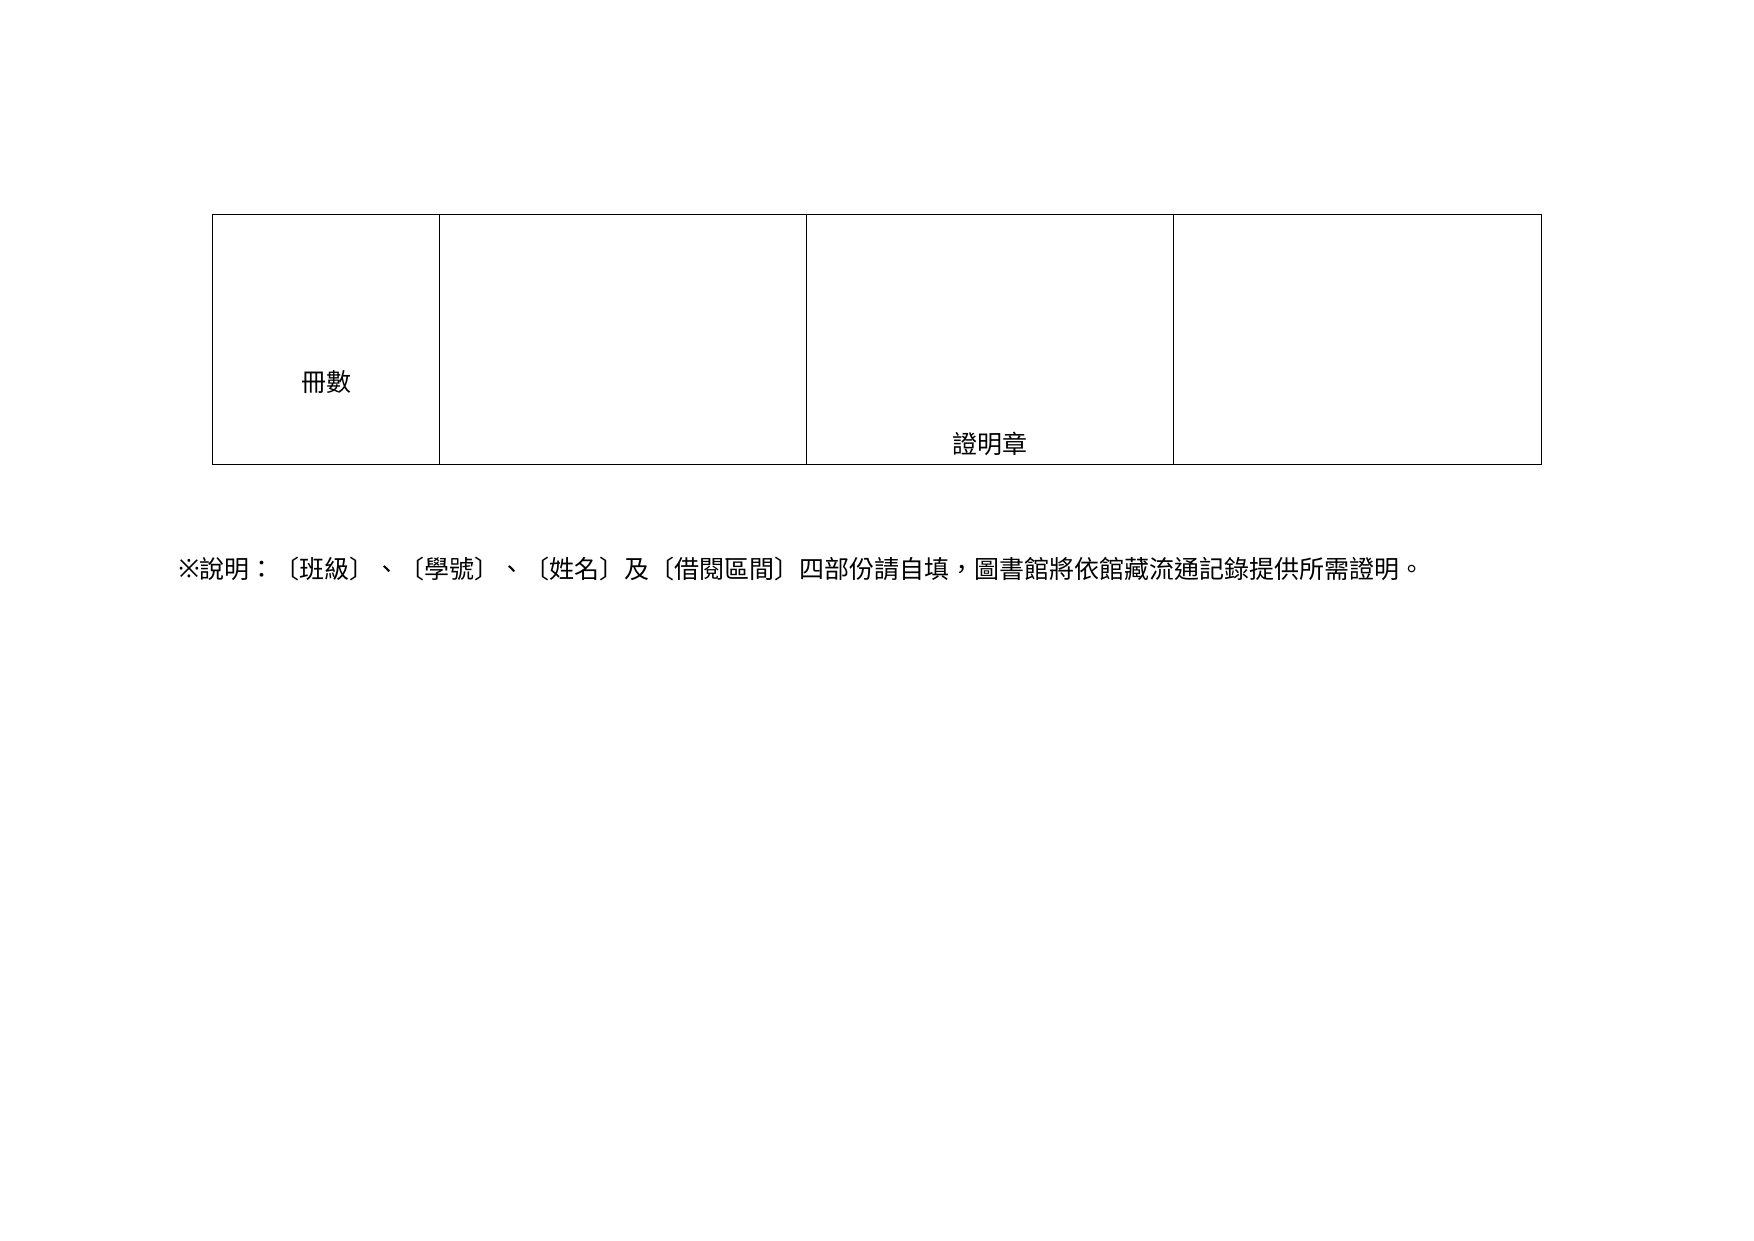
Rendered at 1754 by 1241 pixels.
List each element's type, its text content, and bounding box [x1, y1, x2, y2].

table_cell 冊數 [213, 215, 439, 464]
table_cell [1174, 215, 1541, 464]
table_cell 證明章 [807, 215, 1173, 464]
table_cell [440, 215, 806, 464]
text ※說明：〔班級〕、〔學號〕、〔姓名〕及〔借閱區間〕四部份請自填，圖書館將依館藏流通記錄提供所需證明。 [150, 526, 1604, 589]
